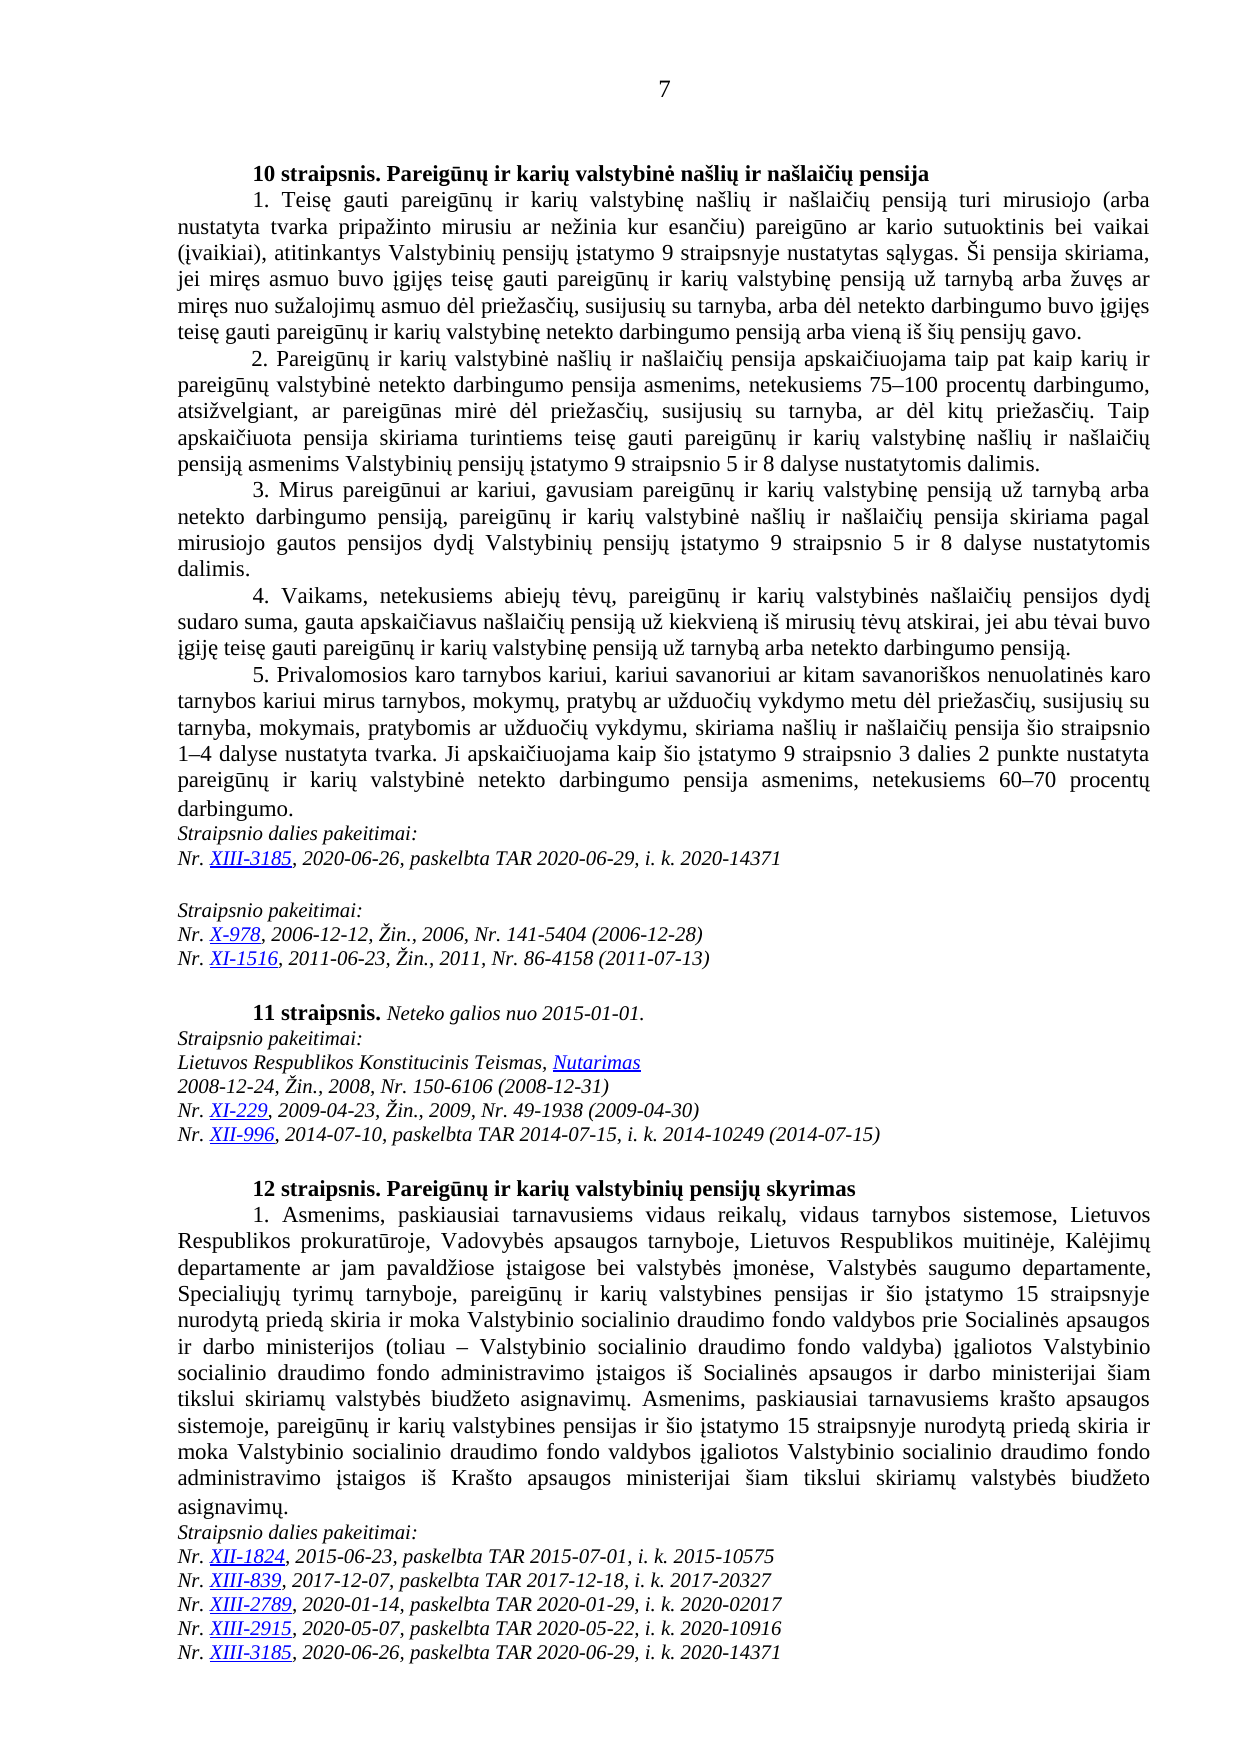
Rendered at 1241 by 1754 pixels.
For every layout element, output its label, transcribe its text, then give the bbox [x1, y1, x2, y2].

text Straipsnio dalies pakeitimai: [177, 821, 1152, 845]
text 11 straipsnis. Neteko galios nuo 2015-01-01. [177, 999, 1149, 1026]
text Lietuvos Respublikos Konstitucinis Teismas, Nutarimas [177, 1049, 1152, 1074]
text Nr. XIII-839, 2017-12-07, paskelbta TAR 2017-12-18, i. k. 2017-20327 [177, 1568, 1152, 1592]
text 1. Teisę gauti pareigūnų ir karių valstybinę našlių ir našlaičių pensiją turi mirusiojo (arba nustatyta tvarka pripažinto mirusiu ar nežinia kur esančiu) pareigūno ar kario sutuoktinis bei vaikai (įvaikiai), atitinkantys Valstybinių pensijų įstatymo 9 straipsnyje nustatytas sąlygas. Ši pensija skiriama, jei miręs asmuo buvo įgijęs teisę gauti pareigūnų ir karių valstybinę pensiją už tarnybą arba žuvęs ar miręs nuo sužalojimų asmuo dėl priežasčių, susijusių su tarnyba, arba dėl netekto darbingumo buvo įgijęs teisę gauti pareigūnų ir karių valstybinę netekto darbingumo pensiją arba vieną iš šių pensijų gavo. [177, 186, 1152, 344]
text 3. Mirus pareigūnui ar kariui, gavusiam pareigūnų ir karių valstybinę pensiją už tarnybą arba netekto darbingumo pensiją, pareigūnų ir karių valstybinė našlių ir našlaičių pensija skiriama pagal mirusiojo gautos pensijos dydį Valstybinių pensijų įstatymo 9 straipsnio 5 ir 8 dalyse nustatytomis dalimis. [177, 476, 1152, 582]
text 12 straipsnis. Pareigūnų ir karių valstybinių pensijų skyrimas [177, 1174, 1149, 1201]
text Nr. XIII-2915, 2020-05-07, paskelbta TAR 2020-05-22, i. k. 2020-10916 [177, 1616, 1152, 1640]
text Nr. XI-229, 2009-04-23, Žin., 2009, Nr. 49-1938 (2009-04-30) [177, 1098, 1152, 1122]
text 1. Asmenims, paskiausiai tarnavusiems vidaus reikalų, vidaus tarnybos sistemose, Lietuvos Respublikos prokuratūroje, Vadovybės apsaugos tarnyboje, Lietuvos Respublikos muitinėje, Kalėjimų departamente ar jam pavaldžiose įstaigose bei valstybės įmonėse, Valstybės saugumo departamente, Specialiųjų tyrimų tarnyboje, pareigūnų ir karių valstybines pensijas ir šio įstatymo 15 straipsnyje nurodytą priedą skiria ir moka Valstybinio socialinio draudimo fondo valdybos prie Socialinės apsaugos ir darbo ministerijos (toliau – Valstybinio socialinio draudimo fondo valdyba) įgaliotos Valstybinio socialinio draudimo fondo administravimo įstaigos iš Socialinės apsaugos ir darbo ministerijai šiam tikslui skiriamų valstybės biudžeto asignavimų. Asmenims, paskiausiai tarnavusiems krašto apsaugos sistemoje, pareigūnų ir karių valstybines pensijas ir šio įstatymo 15 straipsnyje nurodytą priedą skiria ir moka Valstybinio socialinio draudimo fondo valdybos įgaliotos Valstybinio socialinio draudimo fondo administravimo įstaigos iš Krašto apsaugos ministerijai šiam tikslui skiriamų valstybės biudžeto asignavimų. [177, 1201, 1152, 1519]
text Nr. XIII-3185, 2020-06-26, paskelbta TAR 2020-06-29, i. k. 2020-14371 [177, 1640, 1152, 1664]
text 5. Privalomosios karo tarnybos kariui, kariui savanoriui ar kitam savanoriškos nenuolatinės karo tarnybos kariui mirus tarnybos, mokymų, pratybų ar užduočių vykdymo metu dėl priežasčių, susijusių su tarnyba, mokymais, pratybomis ar užduočių vykdymu, skiriama našlių ir našlaičių pensija šio straipsnio 1–4 dalyse nustatyta tvarka. Ji apskaičiuojama kaip šio įstatymo 9 straipsnio 3 dalies 2 punkte nustatyta pareigūnų ir karių valstybinė netekto darbingumo pensija asmenims, netekusiems 60–70 procentų darbingumo. [177, 661, 1152, 821]
text 2008-12-24, Žin., 2008, Nr. 150-6106 (2008-12-31) [177, 1074, 1152, 1098]
text Nr. XIII-3185, 2020-06-26, paskelbta TAR 2020-06-29, i. k. 2020-14371 [177, 845, 1152, 869]
text Nr. XII-1824, 2015-06-23, paskelbta TAR 2015-07-01, i. k. 2015-10575 [177, 1544, 1152, 1568]
text Nr. XIII-2789, 2020-01-14, paskelbta TAR 2020-01-29, i. k. 2020-02017 [177, 1592, 1152, 1616]
text Straipsnio dalies pakeitimai: [177, 1519, 1152, 1544]
text Nr. XI-1516, 2011-06-23, Žin., 2011, Nr. 86-4158 (2011-07-13) [177, 946, 1152, 970]
text Nr. XII-996, 2014-07-10, paskelbta TAR 2014-07-15, i. k. 2014-10249 (2014-07-15) [177, 1122, 1149, 1146]
text 4. Vaikams, netekusiems abiejų tėvų, pareigūnų ir karių valstybinės našlaičių pensijos dydį sudaro suma, gauta apskaičiavus našlaičių pensiją už kiekvieną iš mirusių tėvų atskirai, jei abu tėvai buvo įgiję teisę gauti pareigūnų ir karių valstybinę pensiją už tarnybą arba netekto darbingumo pensiją. [177, 582, 1152, 661]
text Straipsnio pakeitimai: [177, 1026, 1152, 1049]
text 10 straipsnis. Pareigūnų ir karių valstybinė našlių ir našlaičių pensija [177, 160, 1152, 186]
text Straipsnio pakeitimai: [177, 898, 1152, 922]
text Nr. X-978, 2006-12-12, Žin., 2006, Nr. 141-5404 (2006-12-28) [177, 922, 1152, 946]
text 2. Pareigūnų ir karių valstybinė našlių ir našlaičių pensija apskaičiuojama taip pat kaip karių ir pareigūnų valstybinė netekto darbingumo pensija asmenims, netekusiems 75–100 procentų darbingumo, atsižvelgiant, ar pareigūnas mirė dėl priežasčių, susijusių su tarnyba, ar dėl kitų priežasčių. Taip apskaičiuota pensija skiriama turintiems teisę gauti pareigūnų ir karių valstybinę našlių ir našlaičių pensiją asmenims Valstybinių pensijų įstatymo 9 straipsnio 5 ir 8 dalyse nustatytomis dalimis. [177, 344, 1152, 476]
